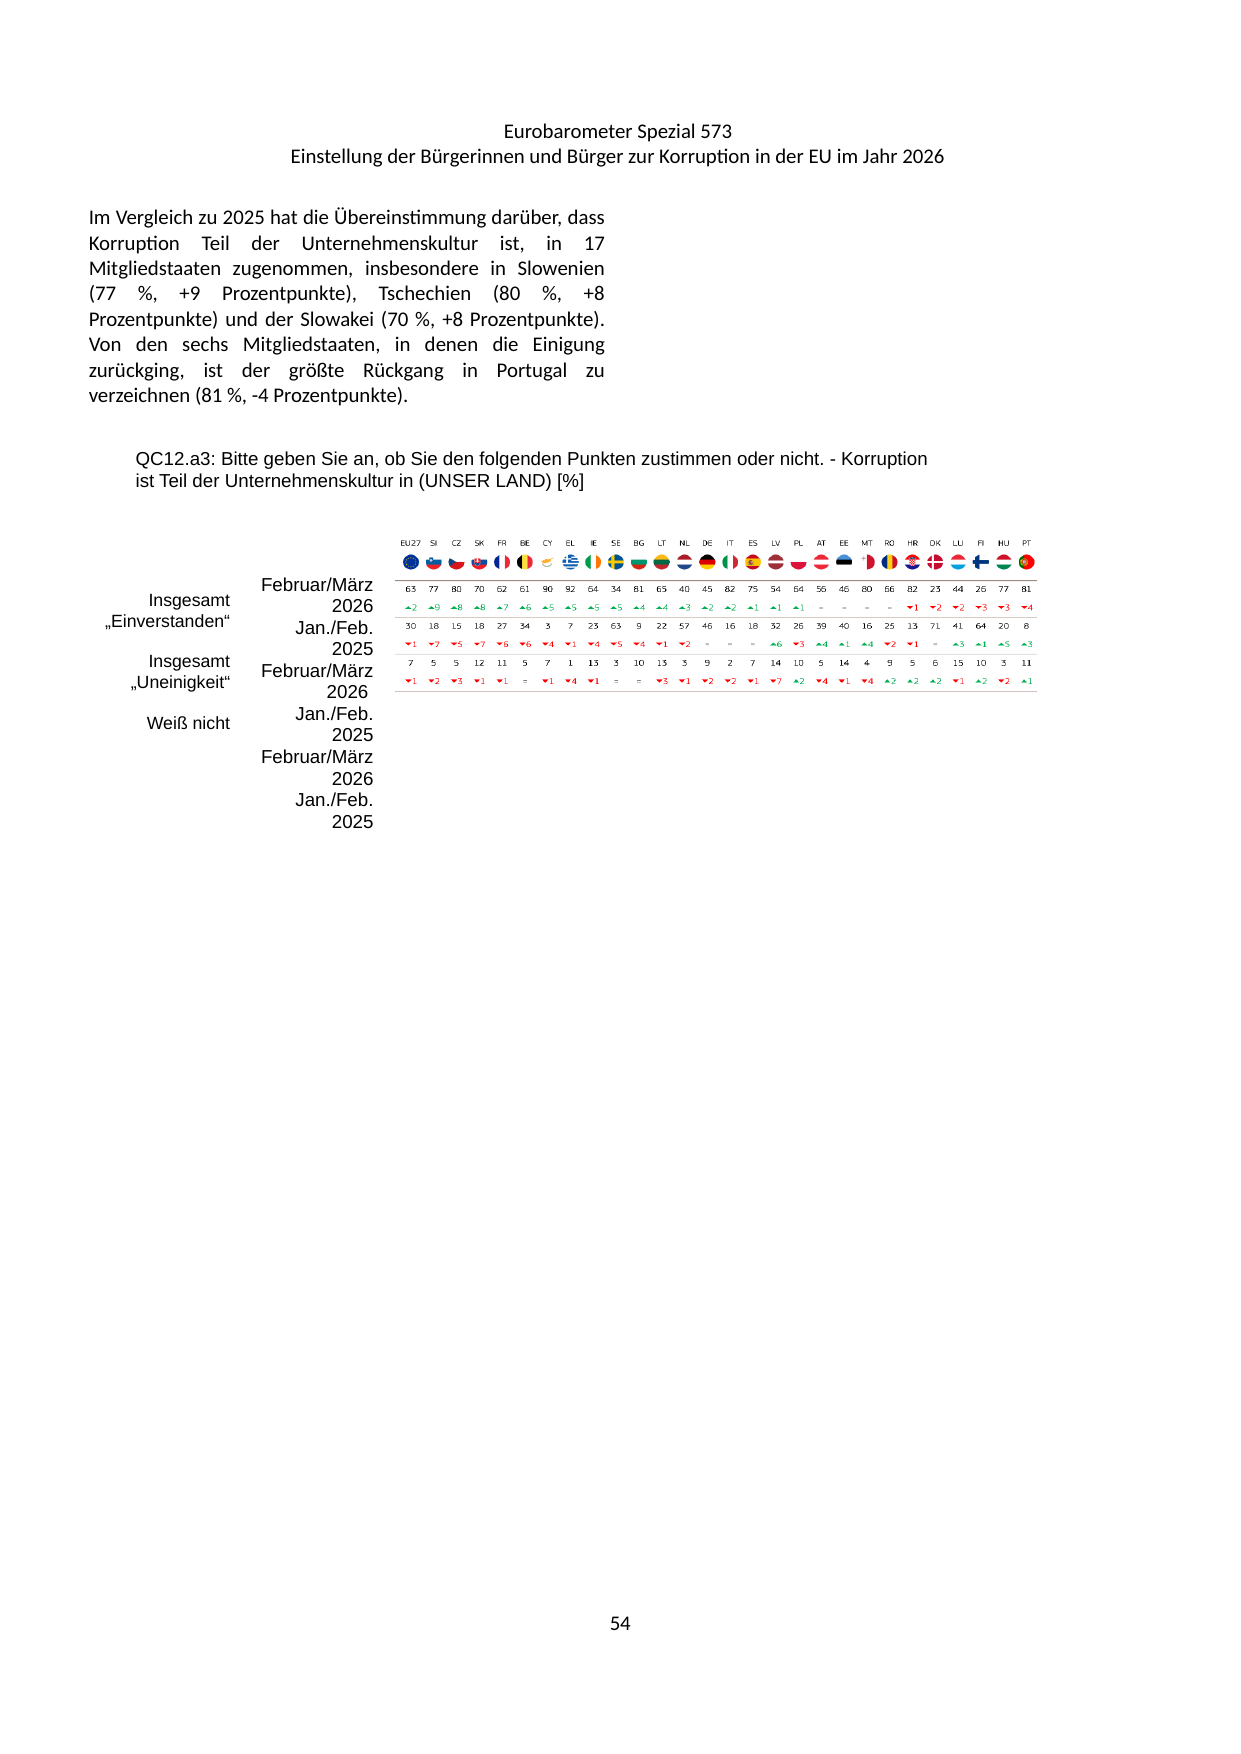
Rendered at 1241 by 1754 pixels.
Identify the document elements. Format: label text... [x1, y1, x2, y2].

text Im Vergleich zu 2025 hat die Übereinstimmung darüber, dass Korruption Teil der Unternehmenskultur ist, in 17 Mitgliedstaaten zugenommen, insbesondere in Slowenien (77 %, +9 Prozentpunkte), Tschechien (80 %, +8 Prozentpunkte) und der Slowakei (70 %, +8 Prozentpunkte). Von den sechs Mitgliedstaaten, in denen die Einigung zurückging, ist der größte Rückgang in Portugal zu verzeichnen (81 %, -4 Prozentpunkte). [88, 204, 605, 408]
picture [395, 531, 1037, 697]
